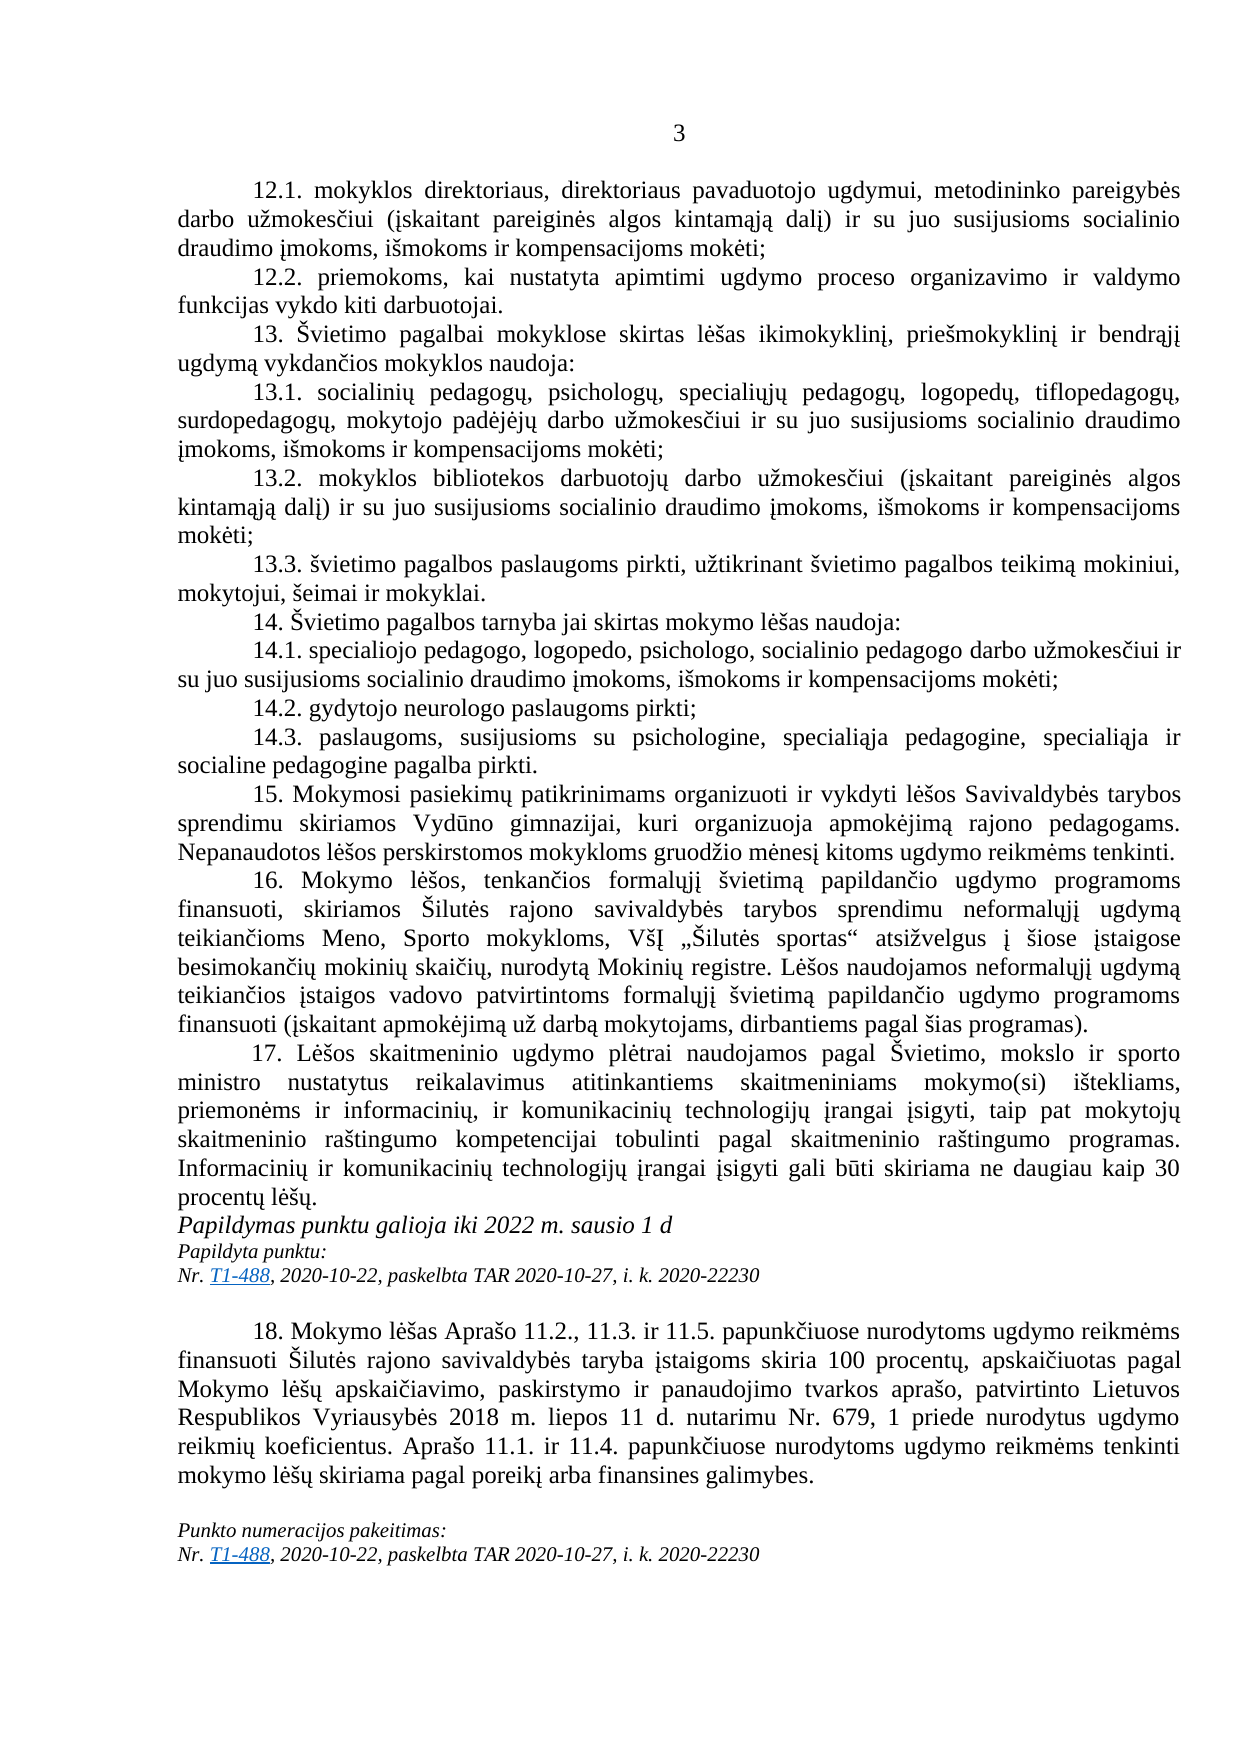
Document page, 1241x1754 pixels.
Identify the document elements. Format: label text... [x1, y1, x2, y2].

text Nr. T1-488, 2020-10-22, paskelbta TAR 2020-10-27, i. k. 2020-22230 [177, 1542, 1181, 1566]
text Papildymas punktu galioja iki 2022 m. sausio 1 d [177, 1211, 1181, 1239]
text 13. Švietimo pagalbai mokyklose skirtas lėšas ikimokyklinį, priešmokyklinį ir bendrąjį ugdymą vykdančios mokyklos naudoja: [177, 319, 1181, 377]
text 15. Mokymosi pasiekimų patikrinimams organizuoti ir vykdyti lėšos Savivaldybės tarybos sprendimu skiriamos Vydūno gimnazijai, kuri organizuoja apmokėjimą rajono pedagogams. Nepanaudotos lėšos perskirstomos mokykloms gruodžio mėnesį kitoms ugdymo reikmėms tenkinti. [177, 779, 1181, 866]
text 14.1. specialiojo pedagogo, logopedo, psichologo, socialinio pedagogo darbo užmokesčiui ir su juo susijusioms socialinio draudimo įmokoms, išmokoms ir kompensacijoms mokėti; [177, 636, 1181, 693]
text 18. Mokymo lėšas Aprašo 11.2., 11.3. ir 11.5. papunkčiuose nurodytoms ugdymo reikmėms finansuoti Šilutės rajono savivaldybės taryba įstaigoms skiria 100 procentų, apskaičiuotas pagal Mokymo lėšų apskaičiavimo, paskirstymo ir panaudojimo tvarkos aprašo, patvirtinto Lietuvos Respublikos Vyriausybės 2018 m. liepos 11 d. nutarimu Nr. 679, 1 priede nurodytus ugdymo reikmių koeficientus. Aprašo 11.1. ir 11.4. papunkčiuose nurodytoms ugdymo reikmėms tenkinti mokymo lėšų skiriama pagal poreikį arba finansines galimybes. [177, 1316, 1181, 1489]
text 13.1. socialinių pedagogų, psichologų, specialiųjų pedagogų, logopedų, tiflopedagogų, surdopedagogų, mokytojo padėjėjų darbo užmokesčiui ir su juo susijusioms socialinio draudimo įmokoms, išmokoms ir kompensacijoms mokėti; [177, 377, 1181, 463]
text Nr. T1-488, 2020-10-22, paskelbta TAR 2020-10-27, i. k. 2020-22230 [177, 1263, 1181, 1287]
text 12.2. priemokoms, kai nustatyta apimtimi ugdymo proceso organizavimo ir valdymo funkcijas vykdo kiti darbuotojai. [177, 262, 1181, 319]
text 14.2. gydytojo neurologo paslaugoms pirkti; [177, 693, 1181, 722]
text Papildyta punktu: [177, 1239, 1181, 1263]
text 13.2. mokyklos bibliotekos darbuotojų darbo užmokesčiui (įskaitant pareiginės algos kintamąją dalį) ir su juo susijusioms socialinio draudimo įmokoms, išmokoms ir kompensacijoms mokėti; [177, 463, 1181, 549]
text 13.3. švietimo pagalbos paslaugoms pirkti, užtikrinant švietimo pagalbos teikimą mokiniui, mokytojui, šeimai ir mokyklai. [177, 549, 1181, 607]
text Punkto numeracijos pakeitimas: [177, 1517, 1181, 1542]
text 16. Mokymo lėšos, tenkančios formalųjį švietimą papildančio ugdymo programoms finansuoti, skiriamos Šilutės rajono savivaldybės tarybos sprendimu neformalųjį ugdymą teikiančioms Meno, Sporto mokykloms, VšĮ „Šilutės sportas“ atsižvelgus į šiose įstaigose besimokančių mokinių skaičių, nurodytą Mokinių registre. Lėšos naudojamos neformalųjį ugdymą teikiančios įstaigos vadovo patvirtintoms formalųjį švietimą papildančio ugdymo programoms finansuoti (įskaitant apmokėjimą už darbą mokytojams, dirbantiems pagal šias programas). [177, 866, 1181, 1038]
text 12.1. mokyklos direktoriaus, direktoriaus pavaduotojo ugdymui, metodininko pareigybės darbo užmokesčiui (įskaitant pareiginės algos kintamąją dalį) ir su juo susijusioms socialinio draudimo įmokoms, išmokoms ir kompensacijoms mokėti; [177, 176, 1181, 262]
text 14.3. paslaugoms, susijusioms su psichologine, specialiąja pedagogine, specialiąja ir socialine pedagogine pagalba pirkti. [177, 722, 1181, 779]
text 14. Švietimo pagalbos tarnyba jai skirtas mokymo lėšas naudoja: [177, 607, 1181, 636]
text 17. Lėšos skaitmeninio ugdymo plėtrai naudojamos pagal Švietimo, mokslo ir sporto ministro nustatytus reikalavimus atitinkantiems skaitmeniniams mokymo(si) ištekliams, priemonėms ir informacinių, ir komunikacinių technologijų įrangai įsigyti, taip pat mokytojų skaitmeninio raštingumo kompetencijai tobulinti pagal skaitmeninio raštingumo programas. Informacinių ir komunikacinių technologijų įrangai įsigyti gali būti skiriama ne daugiau kaip 30 procentų lėšų. [177, 1038, 1181, 1211]
